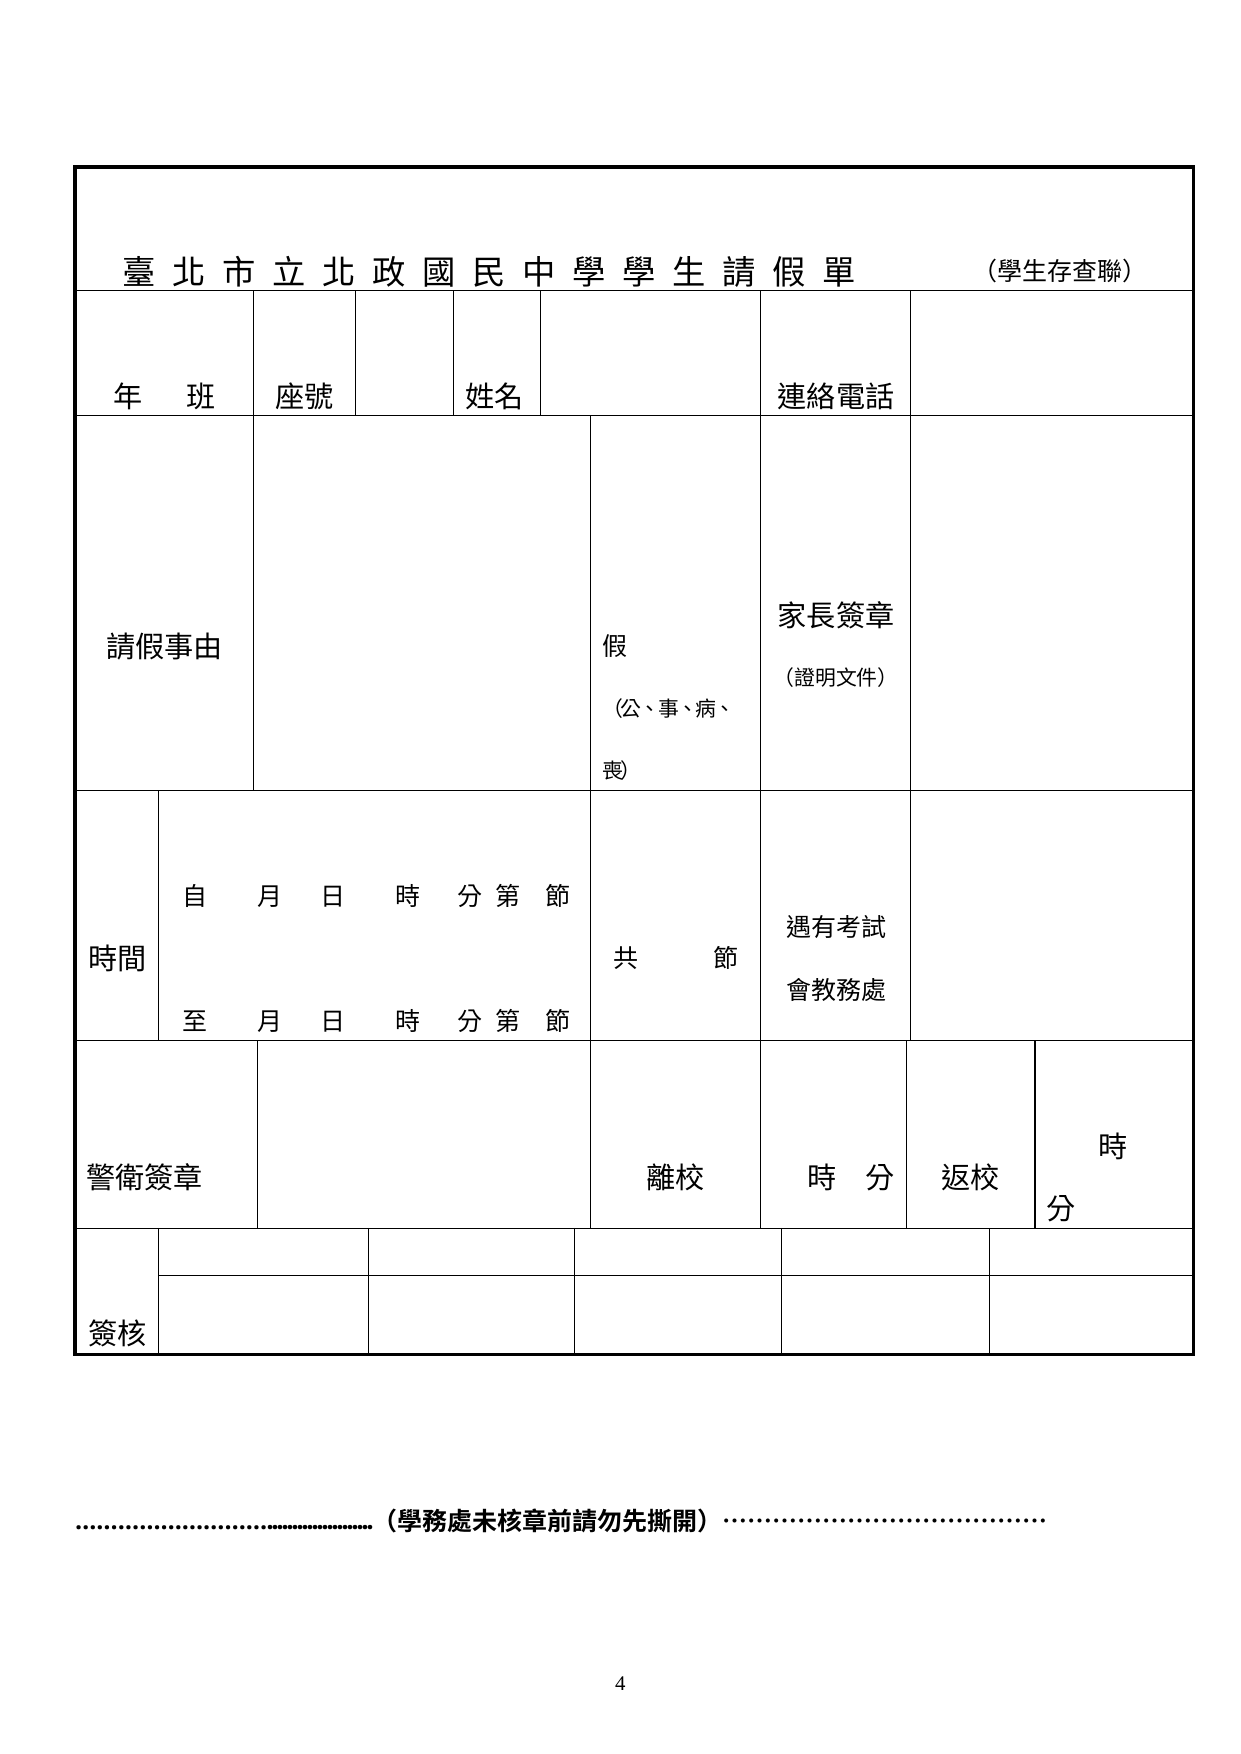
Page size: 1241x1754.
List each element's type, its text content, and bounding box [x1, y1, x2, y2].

table_cell 自 月 日 時 分 第 節 至 月 日 時 分 第 節 [159, 791, 590, 1040]
table_cell 返校 [907, 1041, 1034, 1228]
table_cell [541, 291, 760, 415]
table_cell 生教組長 [575, 1229, 781, 1275]
table_cell [356, 291, 453, 415]
table_cell 導師 [782, 1229, 989, 1275]
table_cell [254, 416, 590, 790]
table_cell [258, 1041, 590, 1228]
table_cell 時 分 [761, 1041, 906, 1228]
table_cell [159, 1276, 368, 1353]
table_cell 警衛簽章 [77, 1041, 257, 1228]
table_cell 簽核 [77, 1229, 158, 1353]
table_cell [911, 791, 1192, 1040]
table_cell 家長簽章 （證明文件） [761, 416, 910, 790]
table_cell 時 分 [1036, 1041, 1192, 1228]
table_cell 假 （公、事、病、喪） [591, 416, 760, 790]
table_cell [990, 1276, 1192, 1353]
table_cell [782, 1276, 989, 1353]
table_cell 時間 [77, 791, 158, 1040]
table_cell 年 班 [77, 291, 253, 415]
table_cell 座號 [254, 291, 355, 415]
table_cell 遇有考試 會教務處 [761, 791, 910, 1040]
table_cell 離校 [591, 1041, 760, 1228]
table_cell [369, 1276, 574, 1353]
table_cell 備註 [990, 1229, 1192, 1275]
text …………………………………………（學務處未核章前請勿先撕開）………………………………… [75, 1478, 1165, 1540]
table_cell 共 節 [591, 791, 760, 1040]
table_cell [575, 1276, 781, 1353]
table_cell 學務主任 [369, 1229, 574, 1275]
table_header 臺 北 市 立 北 政 國 民 中 學 學 生 請 假 單 （學生存查聯） [77, 169, 1192, 290]
table_cell 校長 [159, 1229, 368, 1275]
table_cell 姓名 [454, 291, 540, 415]
table_cell [911, 291, 1192, 415]
table_cell [911, 416, 1192, 790]
table_cell 請假事由 [77, 416, 253, 790]
table_cell 連絡電話 [761, 291, 910, 415]
